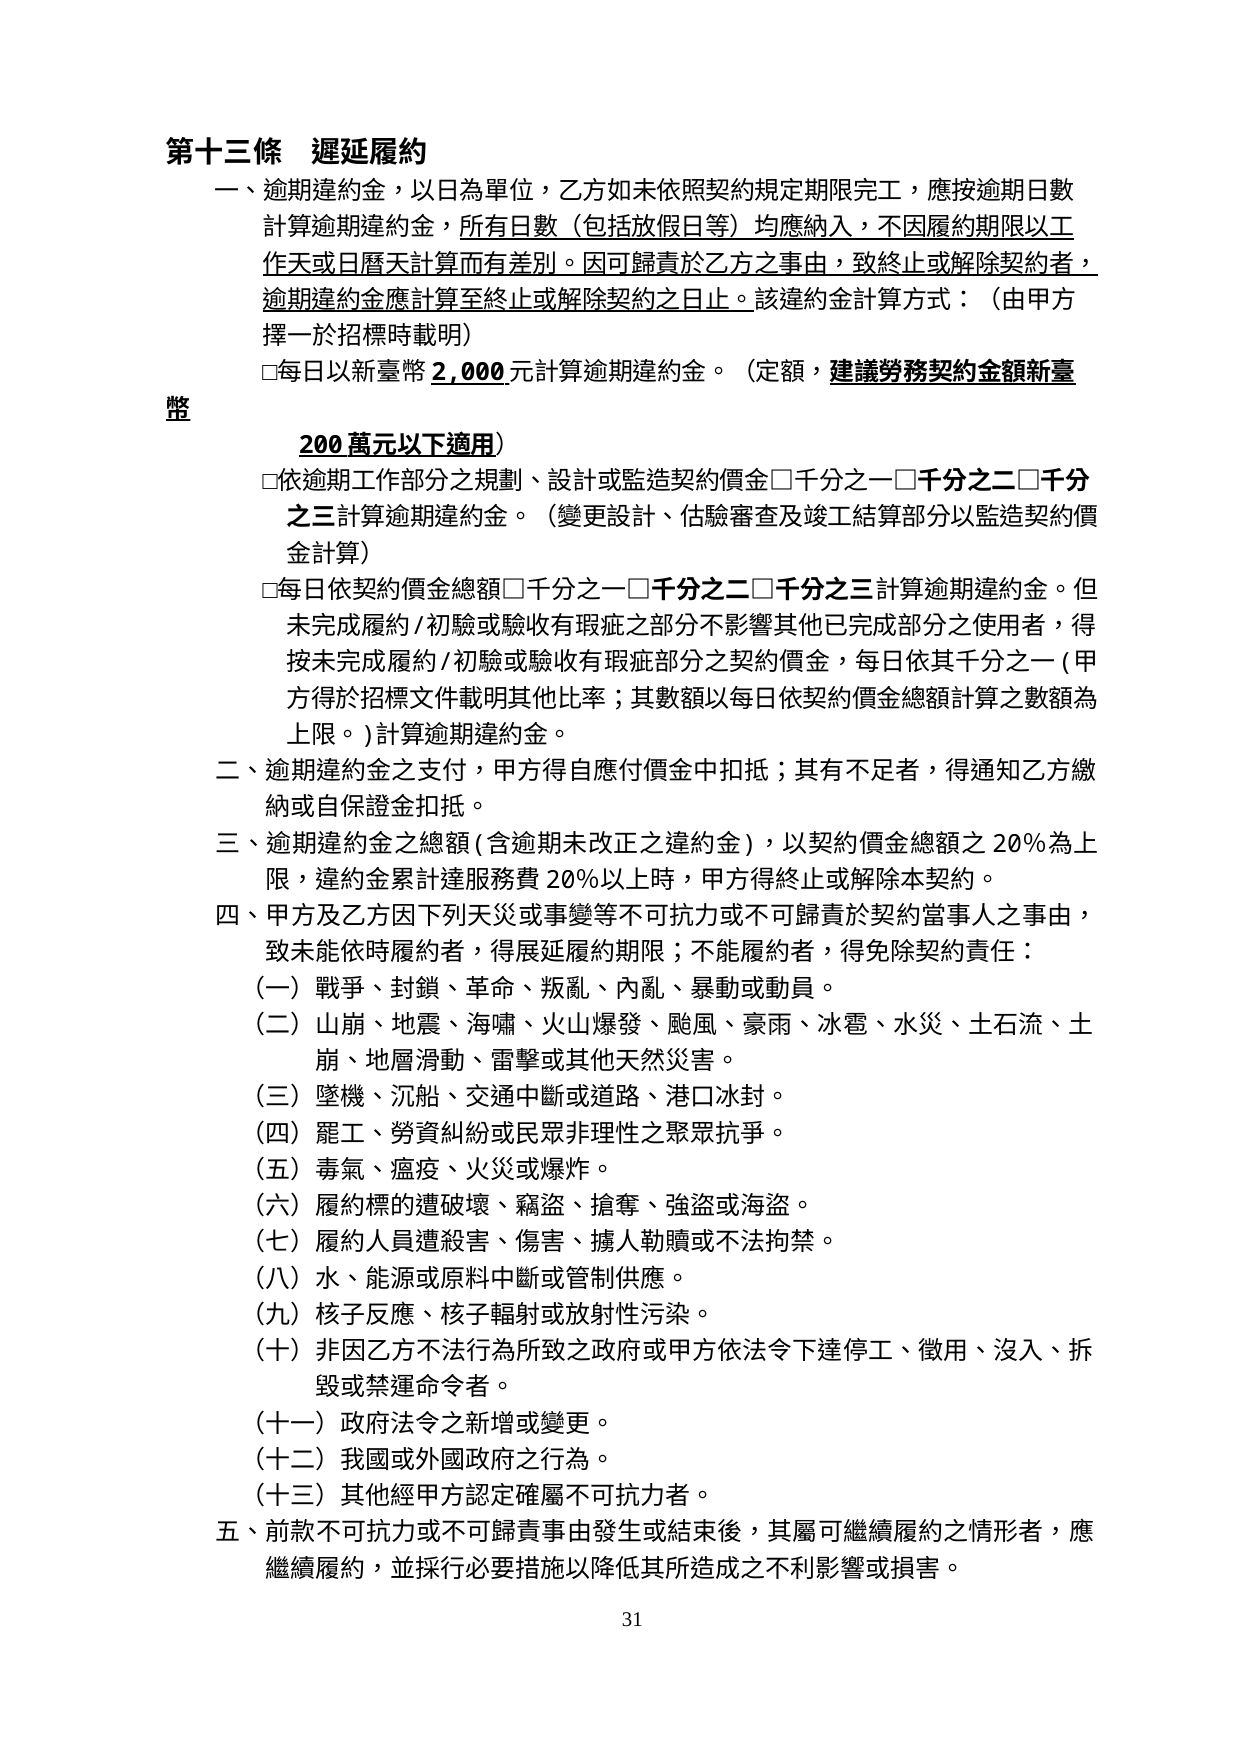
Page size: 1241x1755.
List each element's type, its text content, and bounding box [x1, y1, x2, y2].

text 第十三條 遲延履約 [165, 128, 1098, 171]
text 一、逾期違約金，以日為單位，乙方如未依照契約規定期限完工，應按逾期日數計算逾期違約金，所有日數（包括放假日等）均應納入，不因履約期限以工作天或日曆天計算而有差別。因可歸責於乙方之事由，致終止或解除契約者，逾期違約金應計算至終止或解除契約之日止。該違約金計算方式：（由甲方擇一於招標時載明） [214, 171, 1098, 352]
text （十）非因乙方不法行為所致之政府或甲方依法令下達停工、徵用、沒入、拆毀或禁運命令者。 [240, 1331, 1096, 1403]
text □每日以新臺幣2,000元計算逾期違約金。（定額，建議勞務契約金額新臺幣 [165, 352, 1098, 424]
text （三）墜機、沉船、交通中斷或道路、港口冰封。 [165, 1077, 1096, 1113]
text （二）山崩、地震、海嘯、火山爆發、颱風、豪雨、冰雹、水災、土石流、土崩、地層滑動、雷擊或其他天然災害。 [240, 1004, 1096, 1077]
text □依逾期工作部分之規劃、設計或監造契約價金□千分之一□千分之二□千分之三計算逾期違約金。（變更設計、估驗審查及竣工結算部分以監造契約價金計算） [262, 461, 1098, 569]
text （十三）其他經甲方認定確屬不可抗力者。 [165, 1476, 1096, 1512]
text （七）履約人員遭殺害、傷害、擄人勒贖或不法拘禁。 [165, 1222, 1096, 1258]
text 二、逾期違約金之支付，甲方得自應付價金中扣抵；其有不足者，得通知乙方繳納或自保證金扣抵。 [215, 751, 1098, 823]
text （六）履約標的遭破壞、竊盜、搶奪、強盜或海盜。 [165, 1186, 1096, 1222]
text （十二）我國或外國政府之行為。 [165, 1439, 1096, 1476]
text 五、前款不可抗力或不可歸責事由發生或結束後，其屬可繼續履約之情形者，應繼續履約，並採行必要措施以降低其所造成之不利影響或損害。 [215, 1512, 1096, 1584]
text （十一）政府法令之新增或變更。 [165, 1403, 1096, 1439]
text 四、甲方及乙方因下列天災或事變等不可抗力或不可歸責於契約當事人之事由，致未能依時履約者，得展延履約期限；不能履約者，得免除契約責任： [215, 896, 1098, 968]
text （九）核子反應、核子輻射或放射性污染。 [165, 1294, 1096, 1331]
text （一）戰爭、封鎖、革命、叛亂、內亂、暴動或動員。 [165, 968, 1096, 1004]
text （四）罷工、勞資糾紛或民眾非理性之聚眾抗爭。 [165, 1113, 1096, 1149]
text （八）水、能源或原料中斷或管制供應。 [165, 1258, 1096, 1294]
text 三、逾期違約金之總額(含逾期未改正之違約金)，以契約價金總額之20％為上限，違約金累計達服務費20％以上時，甲方得終止或解除本契約。 [215, 823, 1098, 896]
text □每日依契約價金總額□千分之一□千分之二□千分之三計算逾期違約金。但未完成履約/初驗或驗收有瑕疵之部分不影響其他已完成部分之使用者，得按未完成履約/初驗或驗收有瑕疵部分之契約價金，每日依其千分之一(甲方得於招標文件載明其他比率；其數額以每日依契約價金總額計算之數額為上限。)計算逾期違約金。 [262, 569, 1098, 751]
text 200萬元以下適用） [165, 424, 1098, 461]
text （五）毒氣、瘟疫、火災或爆炸。 [165, 1149, 1096, 1186]
